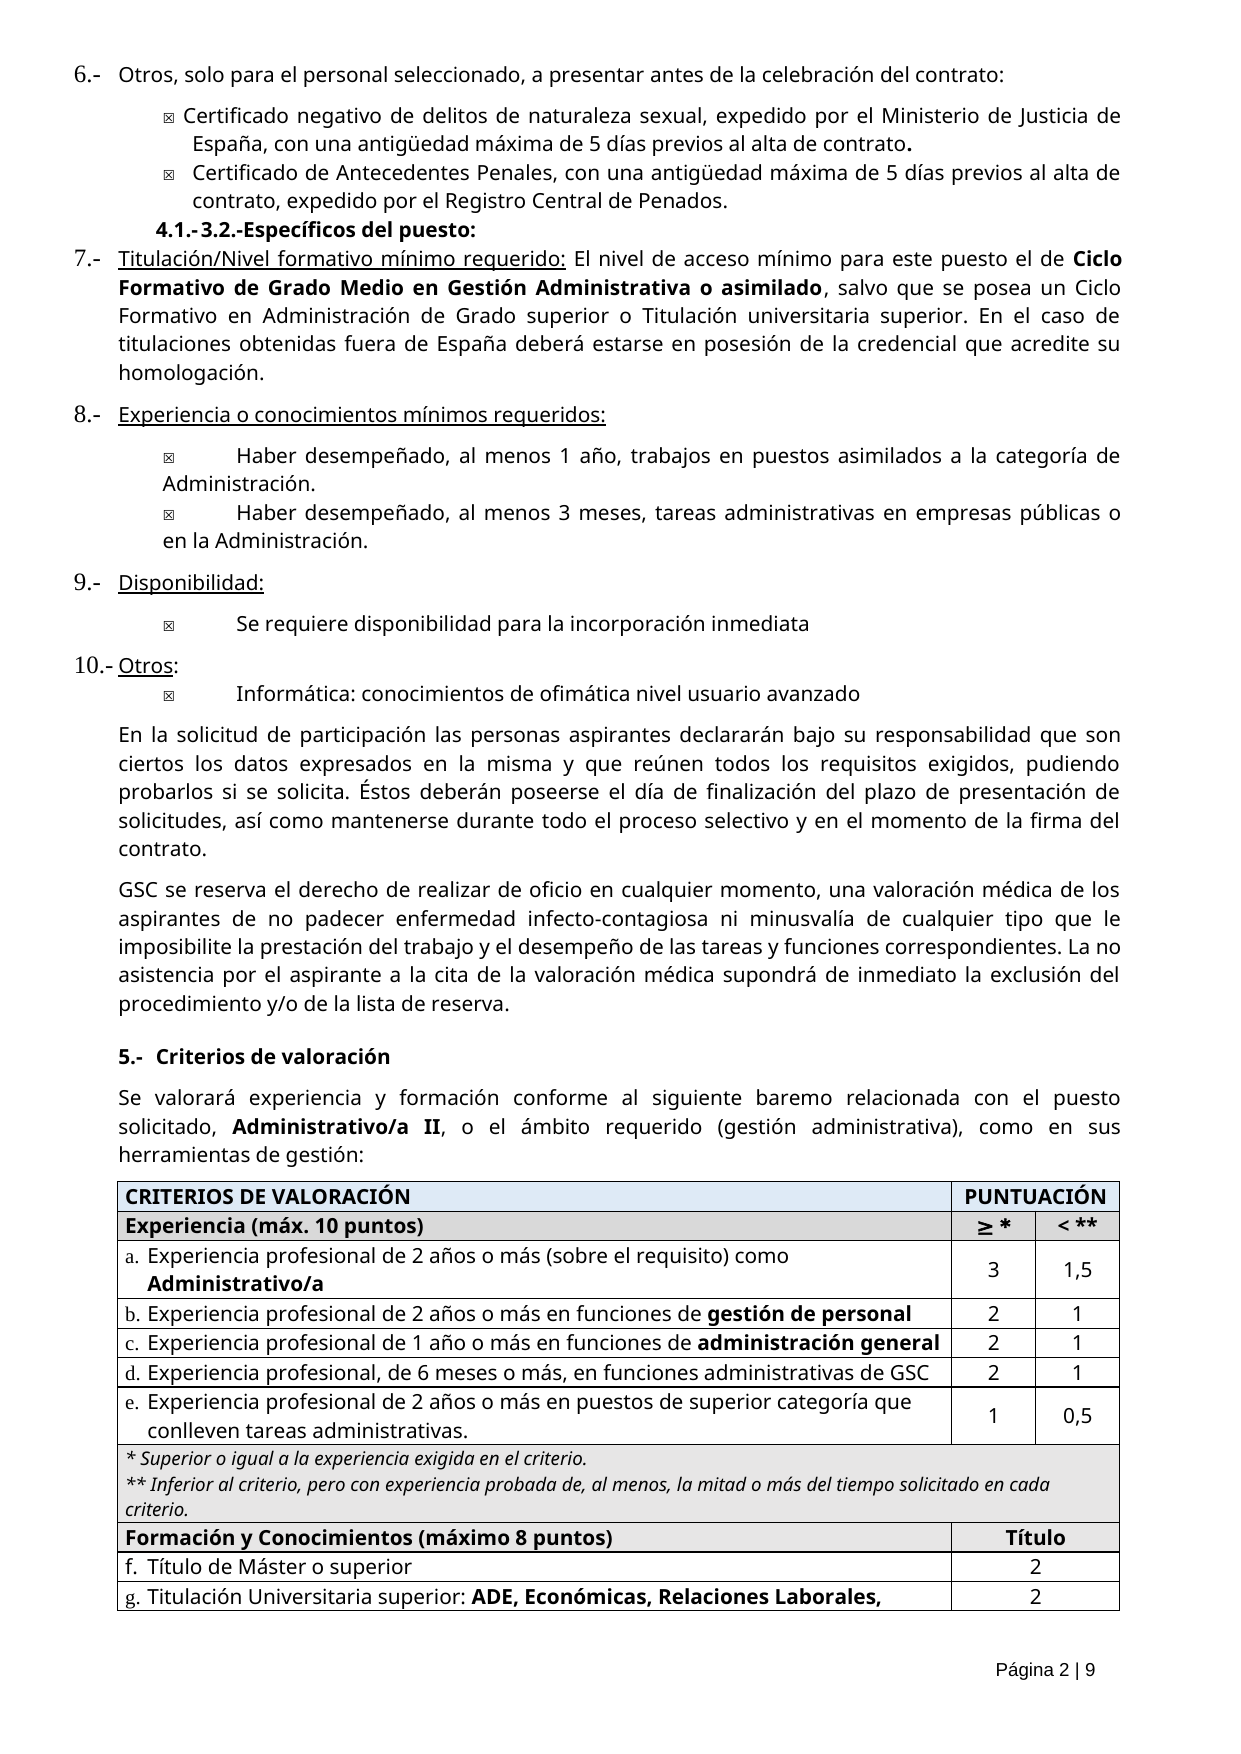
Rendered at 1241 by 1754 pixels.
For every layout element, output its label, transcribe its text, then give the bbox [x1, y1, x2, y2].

table_cell 2 [952, 1358, 1035, 1386]
table_cell Titulación Universitaria superior: ADE, Económicas, Relaciones Laborales, [118, 1582, 951, 1610]
table_cell 1 [952, 1388, 1035, 1444]
subtitle Criterios de valoración [118, 1042, 1122, 1071]
table_cell Experiencia (máx. 10 puntos) [118, 1212, 951, 1240]
table_cell Título de Máster o superior [118, 1553, 951, 1581]
text Se valorará experiencia y formación conforme al siguiente baremo relacionada con el puesto solicitado, Administrativo/a II, o el ámbito requerido (gestión administrativa), como en sus herramientas de gestión: [118, 1083, 1122, 1169]
table_cell 2 [952, 1299, 1035, 1327]
table_cell 2 [952, 1553, 1119, 1581]
table_cell 1 [1036, 1329, 1119, 1357]
table_cell Formación y Conocimientos (máximo 8 puntos) [118, 1523, 951, 1551]
table_cell Experiencia profesional de 2 años o más en puestos de superior categoría que conlleven tareas administrativas. [118, 1388, 951, 1444]
text GSC se reserva el derecho de realizar de oficio en cualquier momento, una valoración médica de los aspirantes de no padecer enfermedad infecto-contagiosa ni minusvalía de cualquier tipo que le imposibilite la prestación del trabajo y el desempeño de las tareas y funciones correspondientes. La no asistencia por el aspirante a la cita de la valoración médica supondrá de inmediato la exclusión del procedimiento y/o de la lista de reserva. [118, 875, 1122, 1017]
table_header PUNTUACIÓN [952, 1182, 1119, 1211]
table_cell < ** [1036, 1212, 1119, 1240]
table_cell ≥ * [952, 1212, 1035, 1240]
text ☒ Informática: conocimientos de ofimática nivel usuario avanzado [162, 679, 1122, 708]
list Otros, solo para el personal seleccionado, a presentar antes de la celebración del contrato: [74, 59, 1122, 88]
table_cell * Superior o igual a la experiencia exigida en el criterio. ** Inferior al criterio, pero con experiencia probada de, al menos, la mitad o más del tiempo solicitado en cada criterio. [118, 1445, 1119, 1522]
text ☒ Certificado negativo de delitos de naturaleza sexual, expedido por el Ministerio de Justicia de España, con una antigüedad máxima de 5 días previos al alta de contrato. [162, 101, 1122, 158]
table_cell 1,5 [1036, 1241, 1119, 1298]
list Titulación/Nivel formativo mínimo requerido: El nivel de acceso mínimo para este puesto el de Ciclo Formativo de Grado Medio en Gestión Administrativa o asimilado, salvo que se posea un Ciclo Formativo en Administración de Grado superior o Titulación universitaria superior. En el caso de titulaciones obtenidas fuera de España deberá estarse en posesión de la credencial que acredite su homologación. [74, 243, 1122, 386]
list Experiencia o conocimientos mínimos requeridos: [74, 399, 1122, 428]
table_cell 0,5 [1036, 1388, 1119, 1444]
table_cell Experiencia profesional de 2 años o más (sobre el requisito) como Administrativo/a [118, 1241, 951, 1298]
table_cell 1 [1036, 1358, 1119, 1386]
table_cell Experiencia profesional de 2 años o más en funciones de gestión de personal [118, 1299, 951, 1327]
list Disponibilidad: [74, 567, 1122, 597]
text ☒ Haber desempeñado, al menos 1 año, trabajos en puestos asimilados a la categoría de Administración. [162, 441, 1122, 498]
text En la solicitud de participación las personas aspirantes declararán bajo su responsabilidad que son ciertos los datos expresados en la misma y que reúnen todos los requisitos exigidos, pudiendo probarlos si se solicita. Éstos deberán poseerse el día de finalización del plazo de presentación de solicitudes, así como mantenerse durante todo el proceso selectivo y en el momento de la firma del contrato. [118, 721, 1122, 863]
table_cell Experiencia profesional de 1 año o más en funciones de administración general [118, 1329, 951, 1357]
table_cell Experiencia profesional, de 6 meses o más, en funciones administrativas de GSC [118, 1358, 951, 1386]
table_header CRITERIOS DE VALORACIÓN [118, 1182, 951, 1211]
table_cell 1 [1036, 1299, 1119, 1327]
table_cell 2 [952, 1329, 1035, 1357]
list Otros: [74, 650, 1122, 679]
subtitle 3.2.-Específicos del puesto: [476, 215, 1122, 243]
table_cell 3 [952, 1241, 1035, 1298]
table_cell 2 [952, 1582, 1119, 1610]
text ☒ Certificado de Antecedentes Penales, con una antigüedad máxima de 5 días previos al alta de contrato, expedido por el Registro Central de Penados. [162, 158, 1122, 215]
text ☒ Haber desempeñado, al menos 3 meses, tareas administrativas en empresas públicas o en la Administración. [162, 498, 1122, 555]
text ☒ Se requiere disponibilidad para la incorporación inmediata [162, 609, 1122, 638]
table_cell Título [952, 1523, 1119, 1551]
